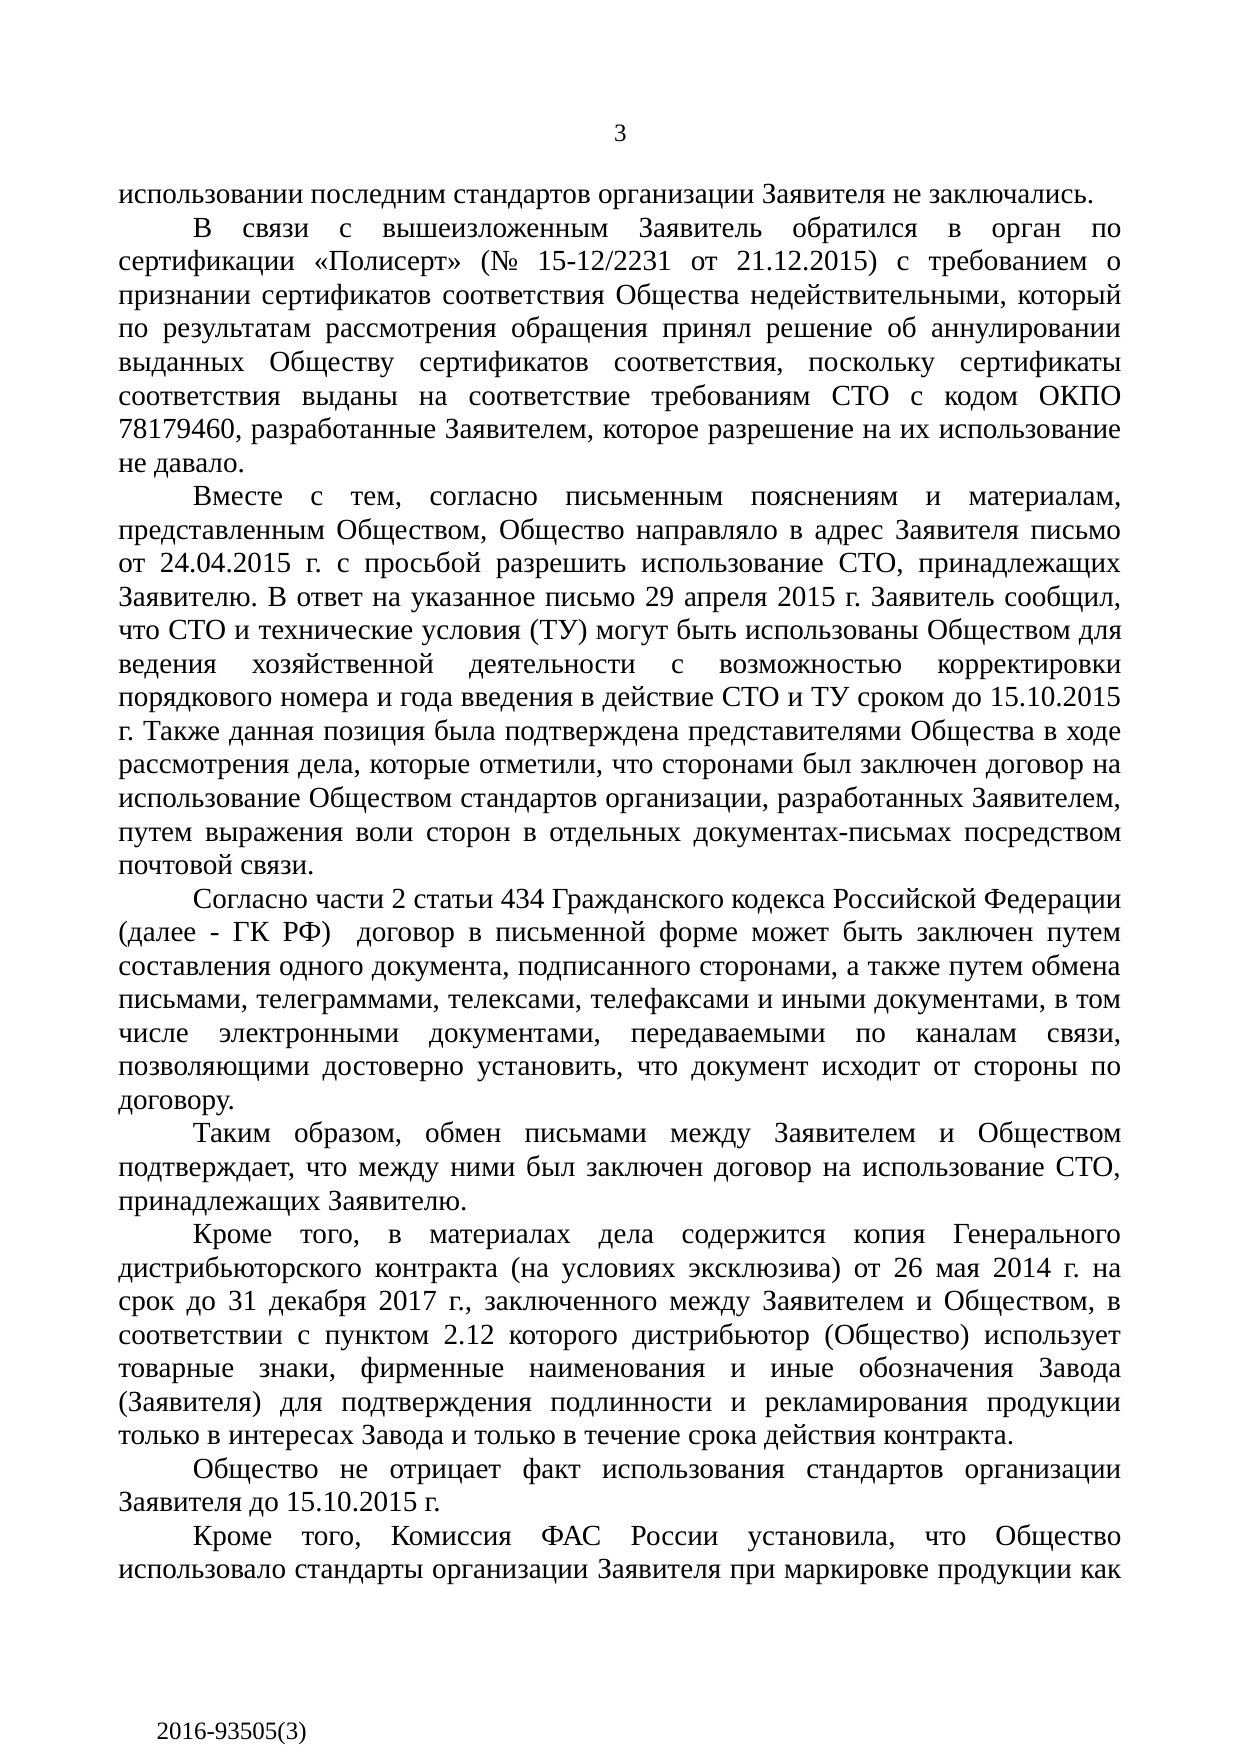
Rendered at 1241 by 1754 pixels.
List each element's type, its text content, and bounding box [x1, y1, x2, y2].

text Таким образом, обмен письмами между Заявителем и Обществом подтверждает, что между ними был заключен договор на использование СТО, принадлежащих Заявителю. [118, 1116, 1122, 1216]
text Кроме того, Комиссия ФАС России установила, что Общество использовало стандарты организации Заявителя при маркировке продукции как [118, 1518, 1122, 1585]
text Согласно части 2 статьи 434 Гражданского кодекса Российской Федерации (далее - ГК РФ) договор в письменной форме может быть заключен путем составления одного документа, подписанного сторонами, а также путем обмена письмами, телеграммами, телексами, телефаксами и иными документами, в том числе электронными документами, передаваемыми по каналам связи, позволяющими достоверно установить, что документ исходит от стороны по договору. [118, 881, 1122, 1116]
text Кроме того, в материалах дела содержится копия Генерального дистрибьюторского контракта (на условиях эксклюзива) от 26 мая 2014 г. на срок до 31 декабря 2017 г., заключенного между Заявителем и Обществом, в соответствии с пунктом 2.12 которого дистрибьютор (Общество) использует товарные знаки, фирменные наименования и иные обозначения Завода (Заявителя) для подтверждения подлинности и рекламирования продукции только в интересах Завода и только в течение срока действия контракта. [118, 1216, 1122, 1451]
text В связи с вышеизложенным Заявитель обратился в орган по сертификации «Полисерт» (№ 15-12/2231 от 21.12.2015) с требованием о признании сертификатов соответствия Общества недействительными, который по результатам рассмотрения обращения принял решение об аннулировании выданных Обществу сертификатов соответствия, поскольку сертификаты соответствия выданы на соответствие требованиям СТО с кодом ОКПО 78179460, разработанные Заявителем, которое разрешение на их использование не давало. [118, 210, 1122, 478]
text использовании последним стандартов организации Заявителя не заключались. [118, 176, 1122, 210]
text Вместе с тем, согласно письменным пояснениям и материалам, представленным Обществом, Общество направляло в адрес Заявителя письмо от 24.04.2015 г. с просьбой разрешить использование СТО, принадлежащих Заявителю. В ответ на указанное письмо 29 апреля 2015 г. Заявитель сообщил, что СТО и технические условия (ТУ) могут быть использованы Обществом для ведения хозяйственной деятельности с возможностью корректировки порядкового номера и года введения в действие СТО и ТУ сроком до 15.10.2015 г. Также данная позиция была подтверждена представителями Общества в ходе рассмотрения дела, которые отметили, что сторонами был заключен договор на использование Обществом стандартов организации, разработанных Заявителем, путем выражения воли сторон в отдельных документах-письмах посредством почтовой связи. [118, 478, 1122, 881]
text Общество не отрицает факт использования стандартов организации Заявителя до 15.10.2015 г. [118, 1451, 1122, 1518]
